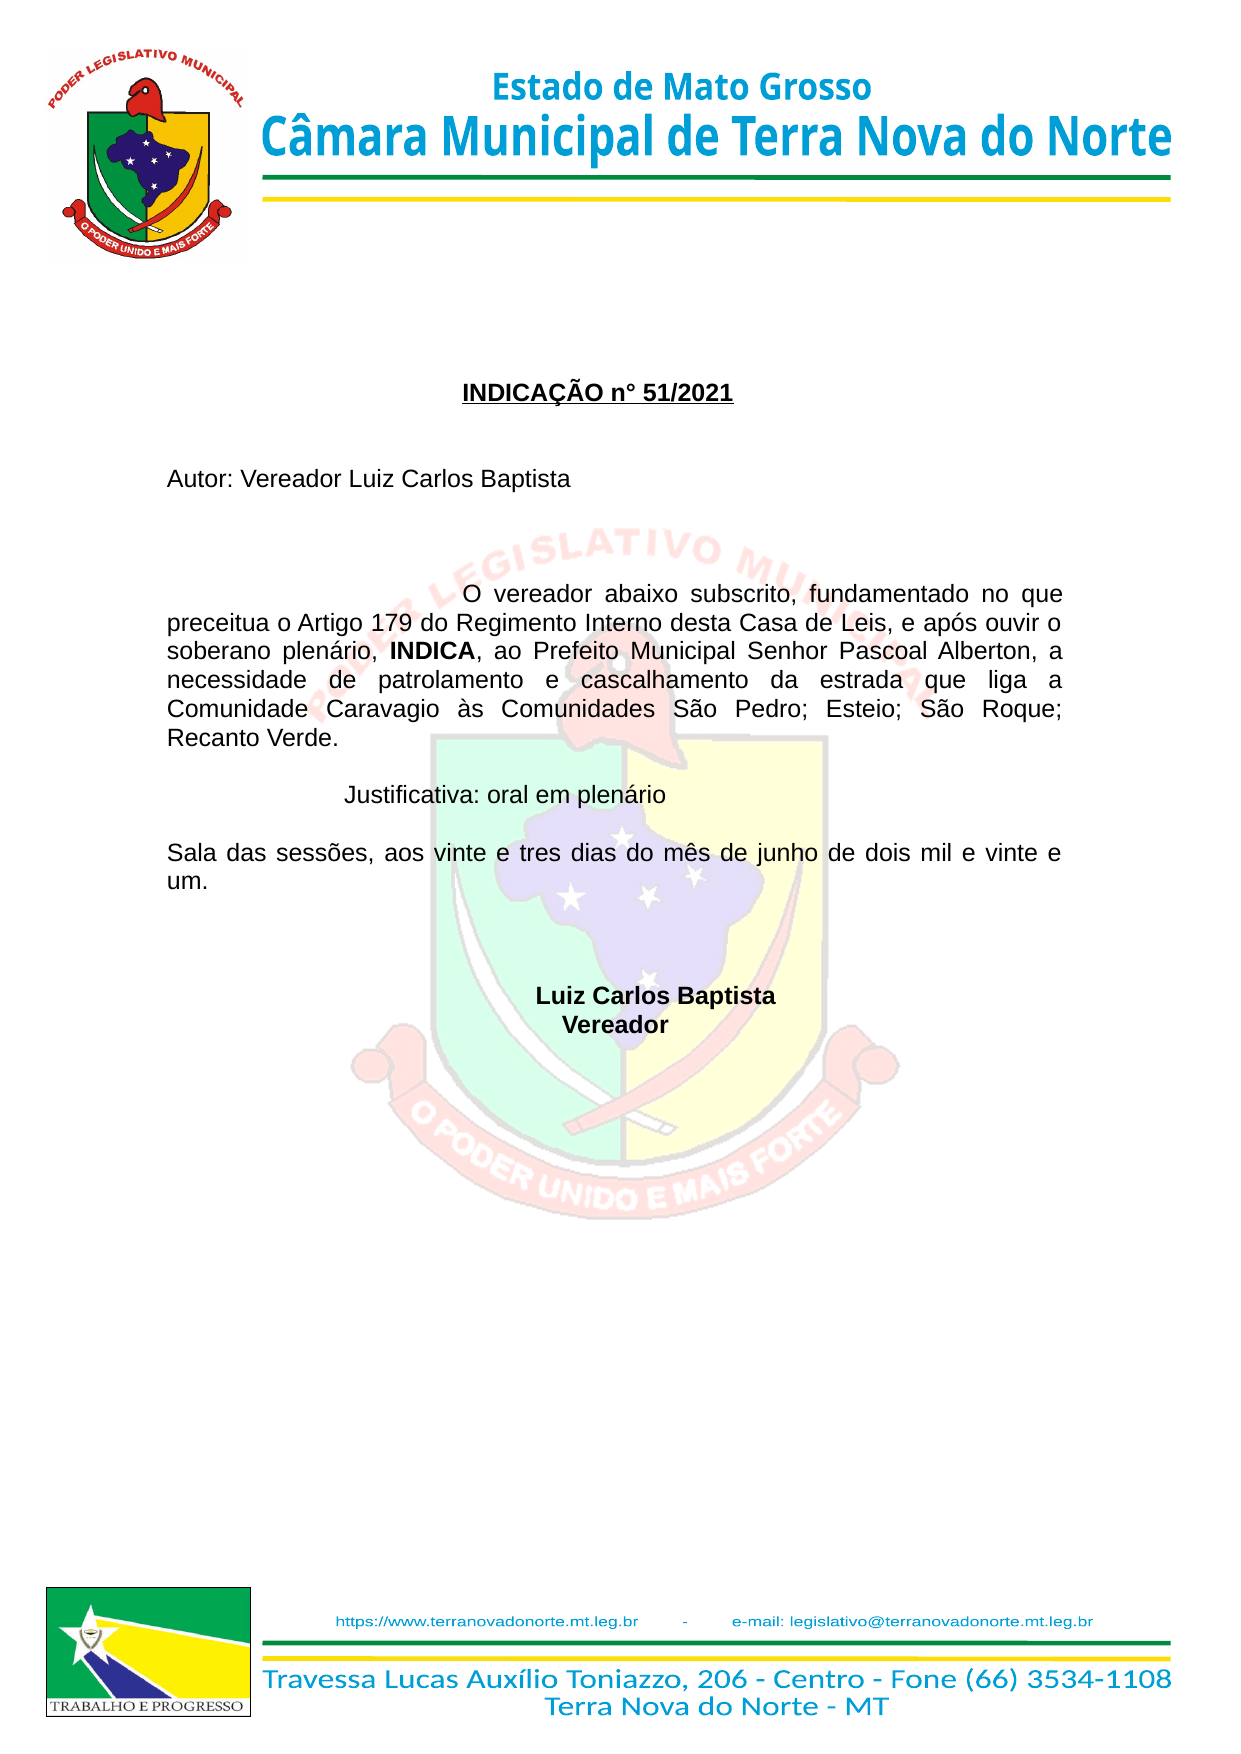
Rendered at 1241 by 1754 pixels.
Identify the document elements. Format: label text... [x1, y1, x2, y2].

text Sala das sessões, aos vinte e tres dias do mês de junho de dois mil e vinte e um. [956, 838, 1064, 895]
text Sala das sessões, aos vinte e tres dias do mês de junho de dois mil e vinte e um. [167, 838, 292, 895]
text Vereador [956, 1010, 1064, 1039]
text Vereador [167, 1010, 292, 1039]
picture [47, 1588, 250, 1716]
text Justificativa: oral em plenário [956, 780, 1064, 809]
text Autor: Vereador Luiz Carlos Baptista [167, 464, 1064, 493]
picture [44, 47, 249, 261]
text Justificativa: oral em plenário [167, 780, 292, 809]
text O vereador abaixo subscrito, fundamentado no que preceitua o Artigo 179 do Regimento Interno desta Casa de Leis, e após ouvir o soberano plenário, INDICA, ao Prefeito Municipal Senhor Pascoal Alberton, a necessidade de patrolamento e cascalhamento da estrada que liga a Comunidade Caravagio às Comunidades São Pedro; Esteio; São Roque; Recanto Verde. [956, 579, 1064, 751]
text INDICAÇÃO n° 51/2021 [167, 378, 1064, 406]
text Luiz Carlos Baptista [956, 981, 1064, 1010]
text O vereador abaixo subscrito, fundamentado no que preceitua o Artigo 179 do Regimento Interno desta Casa de Leis, e após ouvir o soberano plenário, INDICA, ao Prefeito Municipal Senhor Pascoal Alberton, a necessidade de patrolamento e cascalhamento da estrada que liga a Comunidade Caravagio às Comunidades São Pedro; Esteio; São Roque; Recanto Verde. [167, 579, 292, 751]
